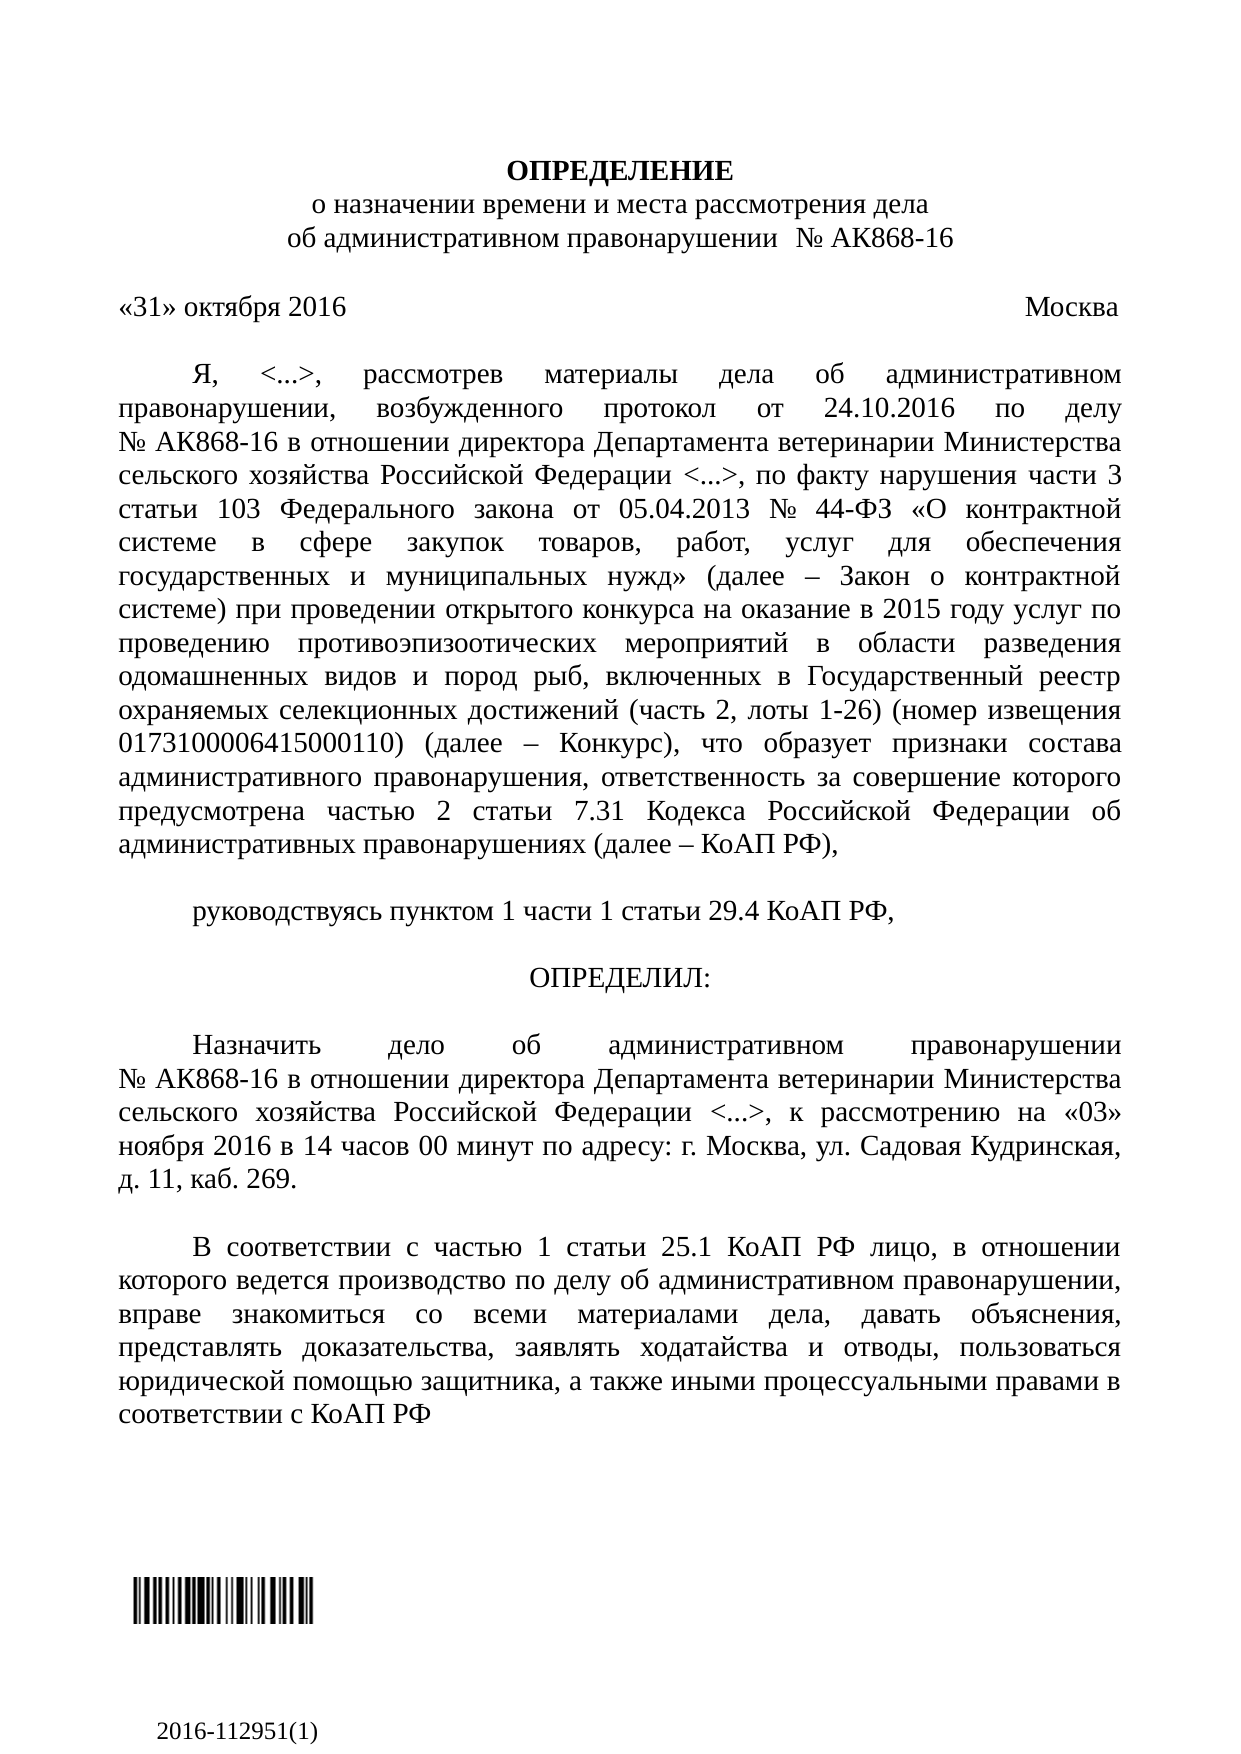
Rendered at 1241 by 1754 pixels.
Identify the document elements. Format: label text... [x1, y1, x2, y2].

text об административном правонарушении № АК868-16 [118, 220, 1122, 256]
text Назначить дело об административном правонарушении № АК868-16 в отношении директора Департамента ветеринарии Министерства сельского хозяйства Российской Федерации <...>, к рассмотрению на «03» ноября 2016 в 14 часов 00 минут по адресу: г. Москва, ул. Садовая Кудринская, д. 11, каб. 269. [118, 1027, 1122, 1195]
picture [118, 1577, 331, 1624]
text Я, <...>, рассмотрев материалы дела об административном правонарушении, возбужденного протокол от 24.10.2016 по делу № АК868-16 в отношении директора Департамента ветеринарии Министерства сельского хозяйства Российской Федерации <...>, по факту нарушения части 3 статьи 103 Федерального закона от 05.04.2013 № 44-ФЗ «О контрактной системе в сфере закупок товаров, работ, услуг для обеспечения государственных и муниципальных нужд» (далее – Закон о контрактной системе) при проведении открытого конкурса на оказание в 2015 году услуг по проведению противоэпизоотических мероприятий в области разведения одомашненных видов и пород рыб, включенных в Государственный реестр охраняемых селекционных достижений (часть 2, лоты 1-26) (номер извещения 0173100006415000110) (далее – Конкурс), что образует признаки состава административного правонарушения, ответственность за совершение которого предусмотрена частью 2 статьи 7.31 Кодекса Российской Федерации об административных правонарушениях (далее – КоАП РФ), [118, 357, 1122, 860]
text руководствуясь пунктом 1 части 1 статьи 29.4 КоАП РФ, [118, 893, 1122, 927]
text «31» октября 2016 Москва [118, 289, 1122, 323]
subtitle ОПРЕДЕЛЕНИЕ [118, 153, 1122, 186]
text о назначении времени и места рассмотрения дела [118, 186, 1122, 220]
text ОПРЕДЕЛИЛ: [118, 960, 1122, 994]
text В соответствии с частью 1 статьи 25.1 КоАП РФ лицо, в отношении которого ведется производство по делу об административном правонарушении, вправе знакомиться со всеми материалами дела, давать объяснения, представлять доказательства, заявлять ходатайства и отводы, пользоваться юридической помощью защитника, а также иными процессуальными правами в соответствии с КоАП РФ [118, 1229, 1122, 1430]
